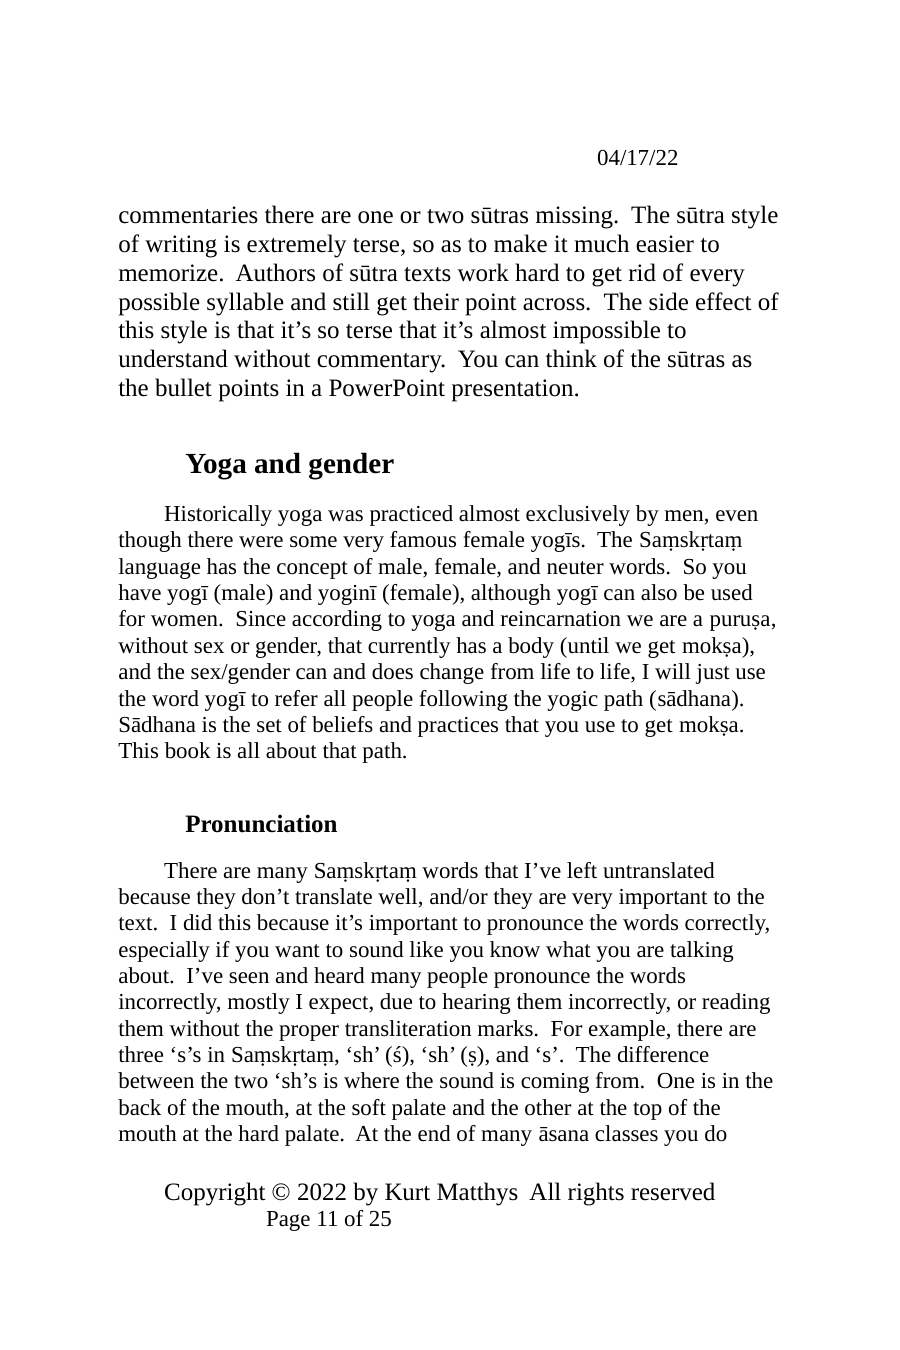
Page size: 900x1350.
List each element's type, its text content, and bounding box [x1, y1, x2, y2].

text commentaries there are one or two sūtras missing. The sūtra style of writing is extremely terse, so as to make it much easier to memorize. Authors of sūtra texts work hard to get rid of every possible syllable and still get their point across. The side effect of this style is that it’s so terse that it’s almost impossible to understand without commentary. You can think of the sūtras as the bullet points in a PowerPoint presentation. [118, 200, 782, 402]
text Historically yoga was practiced almost exclusively by men, even though there were some very famous female yogīs. The Saṃskṛtaṃ language has the concept of male, female, and neuter words. So you have yogī (male) and yoginī (female), although yogī can also be used for women. Since according to yoga and reincarnation we are a puruṣa, without sex or gender, that currently has a body (until we get mokṣa), and the sex/gender can and does change from life to life, I will just use the word yogī to refer all people following the yogic path (sādhana). Sādhana is the set of beliefs and practices that you use to get mokṣa. This book is all about that path. [118, 500, 782, 764]
text Yoga and gender [118, 447, 782, 480]
text There are many Saṃskṛtaṃ words that I’ve left untranslated because they don’t translate well, and/or they are very important to the text. I did this because it’s important to pronounce the words correctly, especially if you want to sound like you know what you are talking about. I’ve seen and heard many people pronounce the words incorrectly, mostly I expect, due to hearing them incorrectly, or reading them without the proper transliteration marks. For example, there are three ‘s’s in Saṃskṛtaṃ, ‘sh’ (ś), ‘sh’ (ṣ), and ‘s’. The difference between the two ‘sh’s is where the sound is coming from. One is in the back of the mouth, at the soft palate and the other at the top of the mouth at the hard palate. At the end of many āsana classes you do [118, 857, 782, 1147]
text Pronunciation [118, 809, 782, 837]
